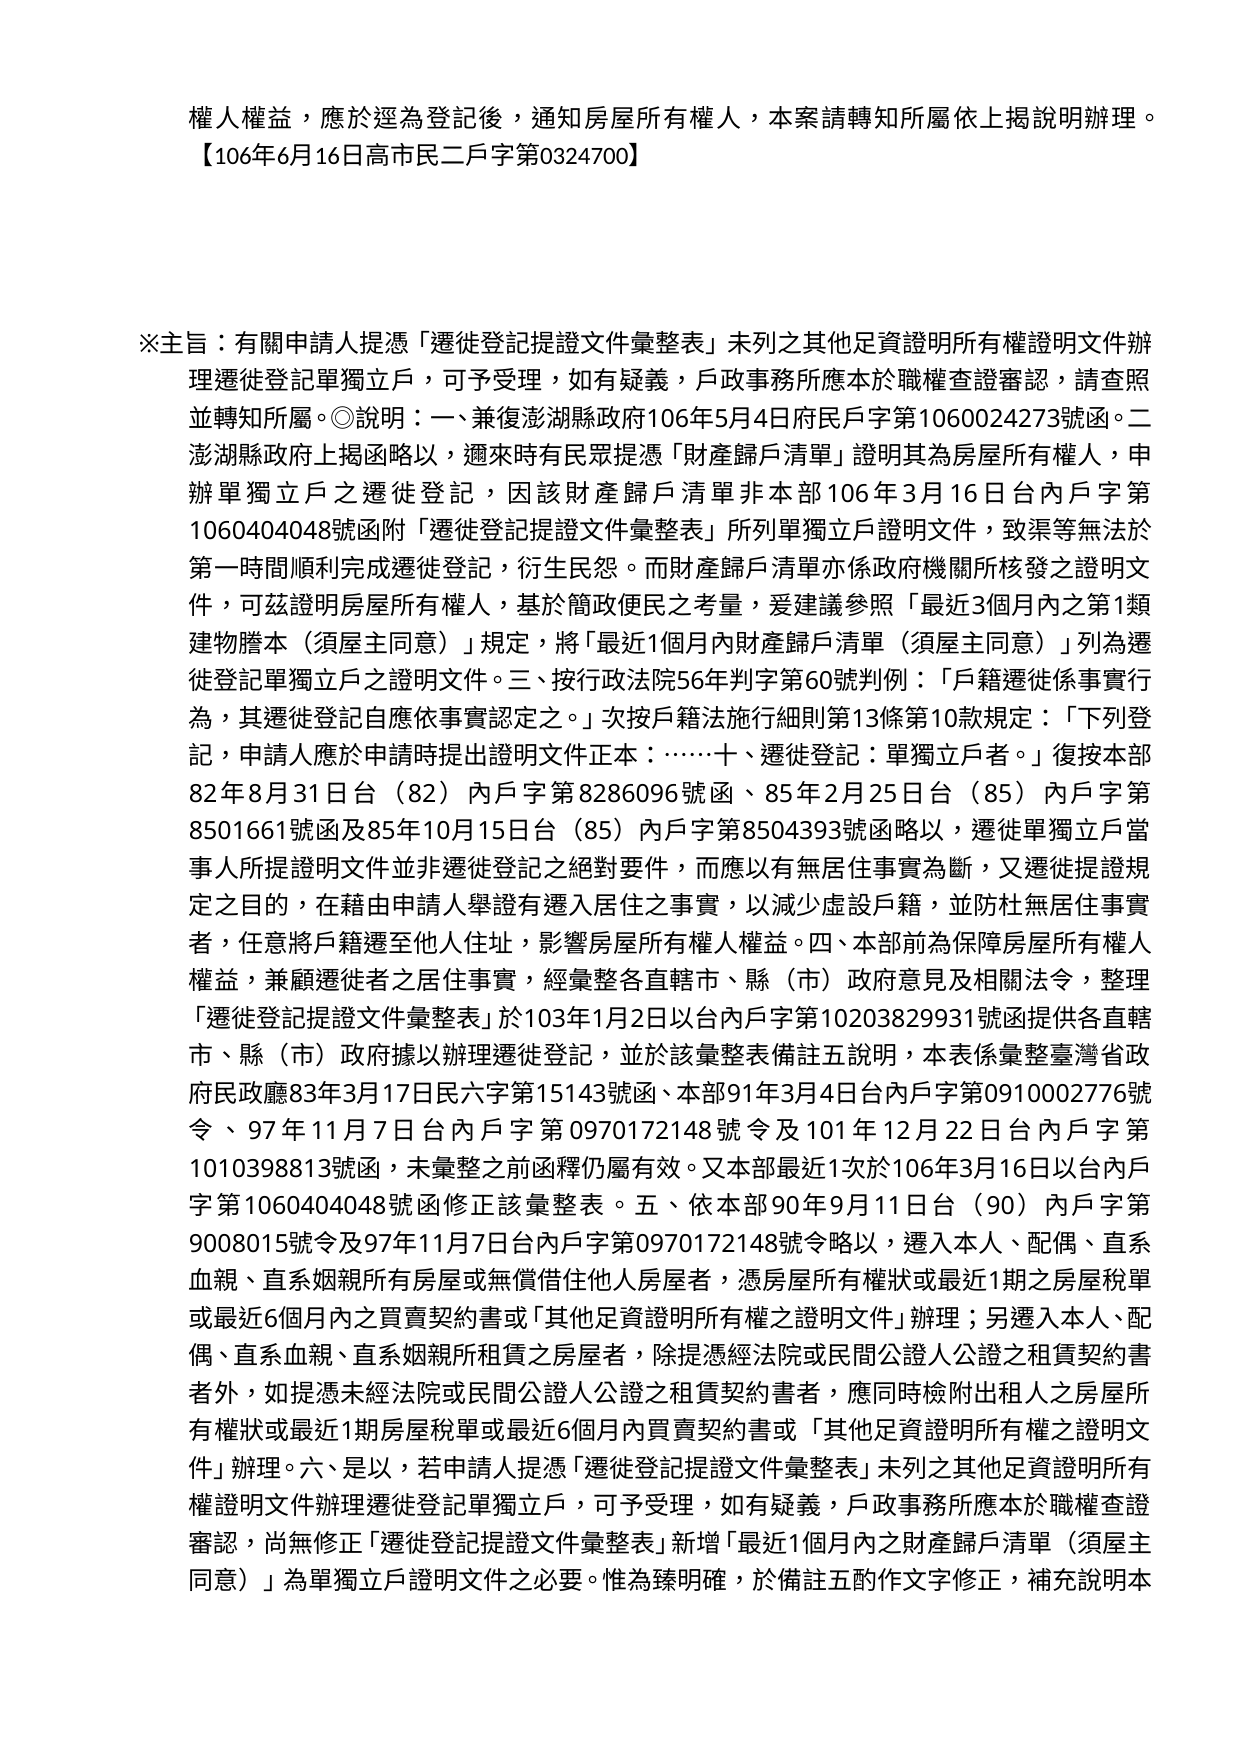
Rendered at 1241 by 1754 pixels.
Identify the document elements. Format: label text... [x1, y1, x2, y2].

text ※主旨：有關申請人提憑「遷徙登記提證文件彙整表」未列之其他足資證明所有權證明文件辦理遷徙登記單獨立戶，可予受理，如有疑義，戶政事務所應本於職權查證審認，請查照並轉知所屬。◎說明：一、兼復澎湖縣政府106年5月4日府民戶字第1060024273號函。二、澎湖縣政府上揭函略以，邇來時有民眾提憑「財產歸戶清單」證明其為房屋所有權人，申辦單獨立戶之遷徙登記，因該財產歸戶清單非本部106年3月16日台內戶字第1060404048號函附「遷徙登記提證文件彙整表」所列單獨立戶證明文件，致渠等無法於第一時間順利完成遷徙登記，衍生民怨。而財產歸戶清單亦係政府機關所核發之證明文件，可茲證明房屋所有權人，基於簡政便民之考量，爰建議參照「最近3個月內之第1類建物謄本（須屋主同意）」規定，將「最近1個月內財產歸戶清單（須屋主同意）」列為遷徙登記單獨立戶之證明文件。三、按行政法院56年判字第60號判例：「戶籍遷徙係事實行為，其遷徙登記自應依事實認定之。」次按戶籍法施行細則第13條第10款規定：「下列登記，申請人應於申請時提出證明文件正本：……十、遷徙登記：單獨立戶者。」復按本部82年8月31日台（82）內戶字第8286096號函、85年2月25日台（85）內戶字第8501661號函及85年10月15日台（85）內戶字第8504393號函略以，遷徙單獨立戶當事人所提證明文件並非遷徙登記之絕對要件，而應以有無居住事實為斷，又遷徙提證規定之目的，在藉由申請人舉證有遷入居住之事實，以減少虛設戶籍，並防杜無居住事實者，任意將戶籍遷至他人住址，影響房屋所有權人權益。四、本部前為保障房屋所有權人權益，兼顧遷徙者之居住事實，經彙整各直轄市、縣（市）政府意見及相關法令，整理「遷徙登記提證文件彙整表」於103年1月2日以台內戶字第10203829931號函提供各直轄市、縣（市）政府據以辦理遷徙登記，並於該彙整表備註五說明，本表係彙整臺灣省政府民政廳83年3月17日民六字第15143號函、本部91年3月4日台內戶字第0910002776號令、97年11月7日台內戶字第0970172148號令及101年12月22日台內戶字第1010398813號函，未彙整之前函釋仍屬有效。又本部最近1次於106年3月16日以台內戶字第1060404048號函修正該彙整表。五、依本部90年9月11日台（90）內戶字第9008015號令及97年11月7日台內戶字第0970172148號令略以，遷入本人、配偶、直系血親、直系姻親所有房屋或無償借住他人房屋者，憑房屋所有權狀或最近1期之房屋稅單或最近6個月內之買賣契約書或「其他足資證明所有權之證明文件」辦理；另遷入本人、配偶、直系血親、直系姻親所租賃之房屋者，除提憑經法院或民間公證人公證之租賃契約書者外，如提憑未經法院或民間公證人公證之租賃契約書者，應同時檢附出租人之房屋所有權狀或最近1期房屋稅單或最近6個月內買賣契約書或「其他足資證明所有權之證明文件」辦理。六、是以，若申請人提憑「遷徙登記提證文件彙整表」未列之其他足資證明所有權證明文件辦理遷徙登記單獨立戶，可予受理，如有疑義，戶政事務所應本於職權查證審認，尚無修正「遷徙登記提證文件彙整表」新增「最近1個月內之財產歸戶清單（須屋主同意）」為單獨立戶證明文件之必要。惟為臻明確，於備註五酌作文字修正，補充說明本彙整表之彙整依據，並敘明「其他足資證明所有權之證明文件」得為單獨立戶之證明文件，以資遵循。【106年5月19日高市民二戶字第0278000】 [139, 322, 1152, 1597]
text ※主旨：有關債權人舉發債務人未按址居住等情事，經戶政事務所查證確認當事人係屬全戶遷離戶籍地去向不明無法催告者，可否依戶籍法第50條第1項「無人申請時」之規定將當事人全戶戶籍暫遷至戶政事務所1案，請查照並轉知所屬。◎說明：一、兼復桃園市政府106年5月22日府民戶字第1060116304號函及臺中市政府民政局106年5月24日中市民戶字第1060014607號函。二、按戶籍法第50條第1項規定：「全戶遷離戶籍地，未於法定期間申請遷徙登記，無法催告，經房屋所有權人、管理機關、地方自治機關申請或無人申請時，戶政事務所得將其全戶戶籍暫遷至該戶政事務所。」其立法意旨，係實務作業中，常有全戶遷出但未於法定期間申請遷出登記，致無法查知其去向而無法催告之情形，有部分係屬向他人租賃者，影響房屋所有權人之權益，如出售、納稅等，另有部分係房屋拆除者，其戶籍並未隨之辦理遷出登記，爰規定戶政事務所得經房屋所有權人等適格申請人之申請將全戶戶籍暫遷至戶政事務所；另為落實戶籍登記之正確性，無人申請時，得由戶政事務所逕為登記。三、查戶籍法第50條第1項之立法意旨係為保障房屋所有權人之權益及落實戶籍登記之正確性，依其條文既已規定無房屋所有權人、管理機關或地方自治機關等適格申請人之申請時，即無人申請時，得由戶政事務所逕為登記，爰戶政事務所受理債權人舉發債務人未按址居住等情事，若經查證確認當事人係屬全戶遷離戶籍地去向不明無法催告者，且經運用「地政資訊網際網路服務查詢系統」查證當事人確非房屋所有權人，即可依職權逕將當事人全戶戶籍暫遷至戶政事務所。另考量事涉房屋所有權人權益，應於逕為登記後，通知房屋所有權人，本案請轉知所屬依上揭說明辦理。【106年6月16日高市民二戶字第0324700】 [139, 97, 1152, 172]
